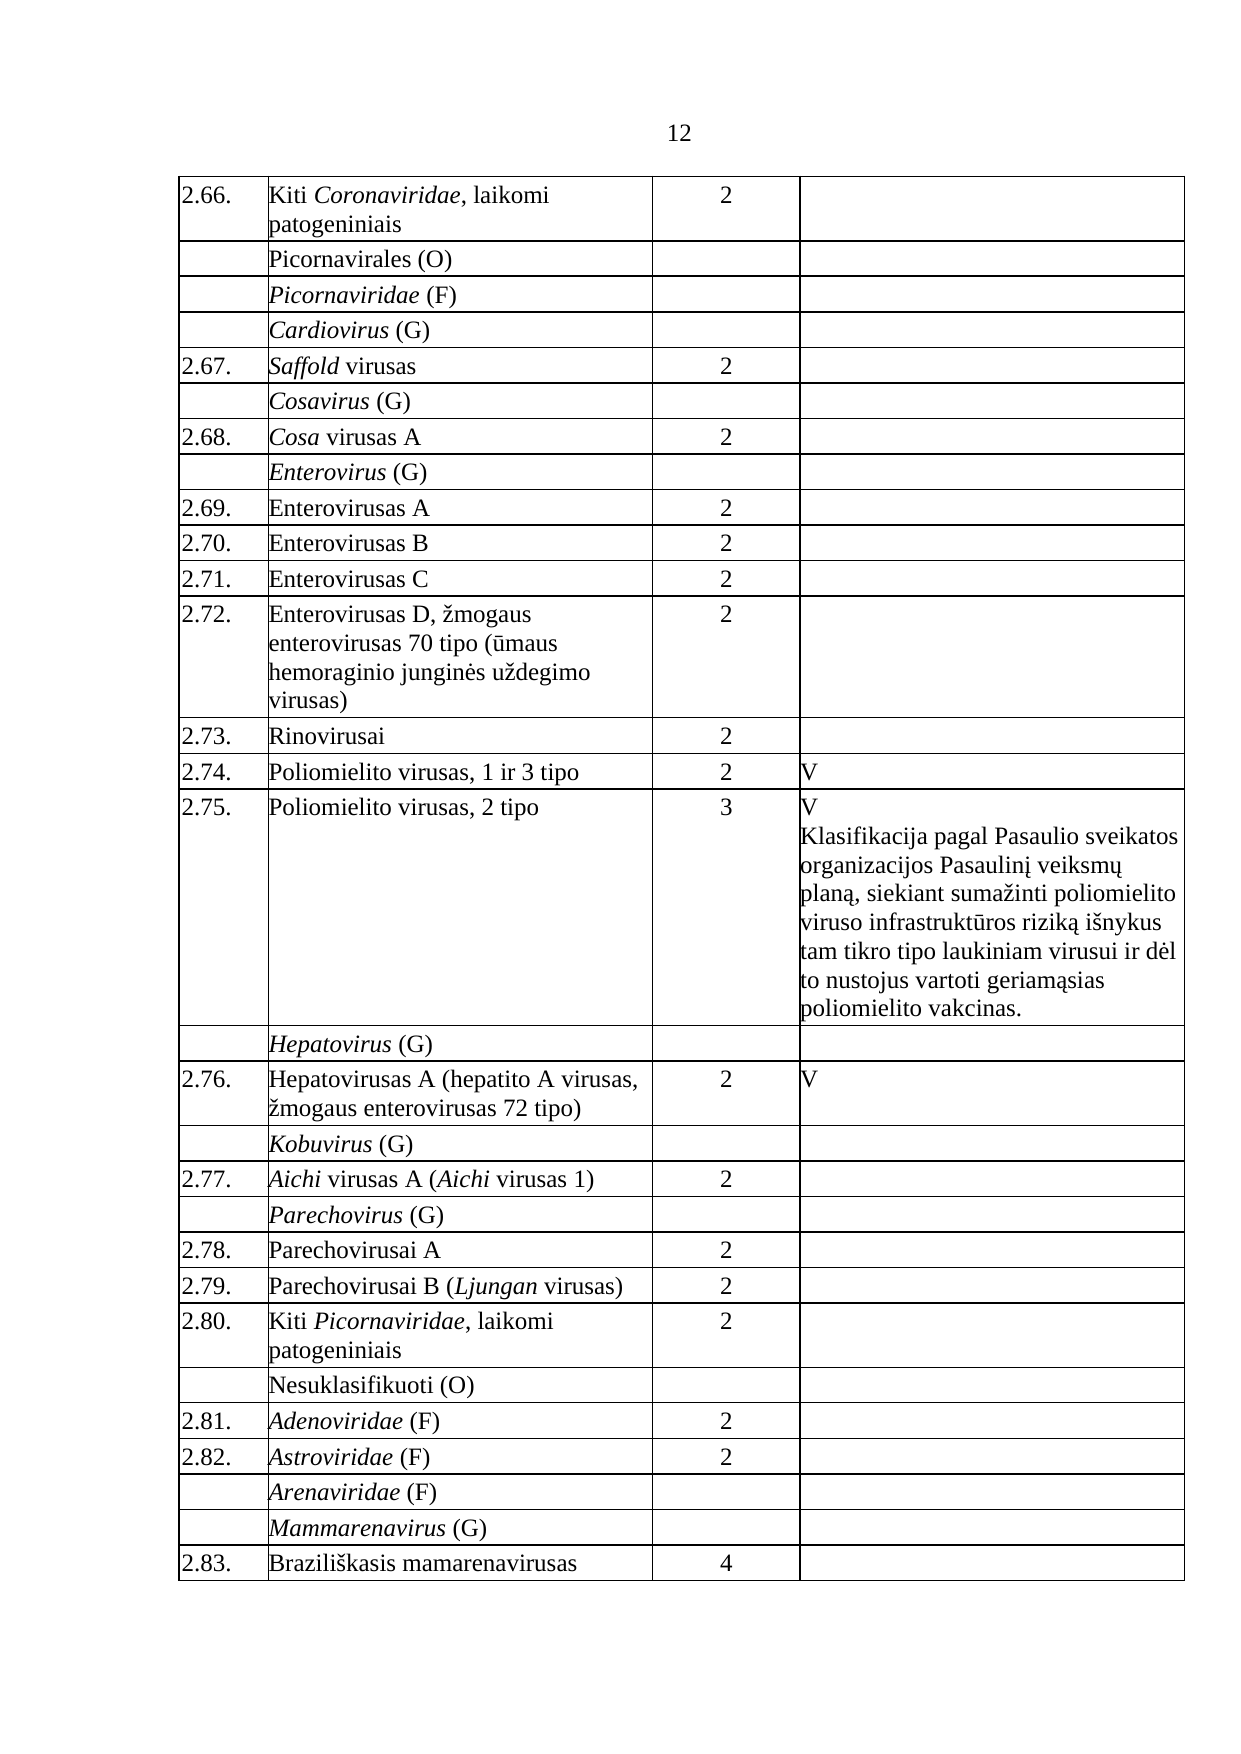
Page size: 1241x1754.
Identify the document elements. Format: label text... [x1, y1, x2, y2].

table_cell [653, 1026, 799, 1060]
table_cell [801, 1475, 1184, 1508]
table_cell 2.76. [180, 1062, 268, 1124]
table_cell [801, 1510, 1184, 1544]
table_cell V Klasifikacija pagal Pasaulio sveikatos organizacijos Pasaulinį veiksmų planą, siekiant sumažinti poliomielito viruso infrastruktūros riziką išnykus tam tikro tipo laukiniam virusui ir dėl to nustojus vartoti geriamąsias poliomielito vakcinas. [801, 790, 1184, 1025]
table_cell [801, 561, 1184, 595]
table_cell [801, 1026, 1184, 1060]
table_cell [801, 348, 1184, 382]
table_cell [801, 1368, 1184, 1402]
table_cell [653, 384, 799, 417]
table_cell [653, 1197, 799, 1231]
table_cell Hepatovirus (G) [269, 1026, 652, 1060]
table_cell Parechovirus (G) [269, 1197, 652, 1231]
table_cell 2.73. [180, 718, 268, 752]
table_cell Adenoviridae (F) [269, 1403, 652, 1437]
table_cell 2 [653, 561, 799, 595]
table_cell Kiti Coronaviridae, laikomi patogeniniais [269, 177, 652, 240]
table_cell [801, 597, 1184, 717]
table_cell Rinovirusai [269, 718, 652, 752]
table_cell Parechovirusai B (Ljungan virusas) [269, 1268, 652, 1302]
table_cell [180, 242, 268, 275]
table_cell [180, 277, 268, 311]
table_cell [180, 1368, 268, 1402]
table_cell 2 [653, 1403, 799, 1437]
table_cell 2 [653, 1233, 799, 1267]
table_cell 2 [653, 419, 799, 453]
table_cell [180, 313, 268, 346]
table_cell 2.67. [180, 348, 268, 382]
table_cell 2 [653, 754, 799, 788]
table_cell [801, 1126, 1184, 1160]
table_cell Hepatovirusas A (hepatito A virusas, žmogaus enterovirusas 72 tipo) [269, 1062, 652, 1124]
table_cell 2.72. [180, 597, 268, 717]
table_cell 2.68. [180, 419, 268, 453]
table_cell 2 [653, 1304, 799, 1366]
table_cell 2 [653, 1268, 799, 1302]
table_cell Cosavirus (G) [269, 384, 652, 417]
table_cell [801, 242, 1184, 275]
table_cell [180, 1475, 268, 1508]
table_cell [180, 1126, 268, 1160]
table_cell 2.78. [180, 1233, 268, 1267]
table_cell [801, 1197, 1184, 1231]
table_cell V [801, 754, 1184, 788]
table_cell [180, 1510, 268, 1544]
table_cell 4 [653, 1546, 799, 1579]
table_cell [801, 1546, 1184, 1579]
table_cell V [801, 1062, 1184, 1124]
table_cell Cosa virusas A [269, 419, 652, 453]
table_cell 2.75. [180, 790, 268, 1025]
table_cell [653, 242, 799, 275]
table_cell 2 [653, 1162, 799, 1196]
table_cell [180, 1026, 268, 1060]
table_cell [180, 384, 268, 417]
table_cell 2 [653, 1439, 799, 1473]
table_cell Kiti Picornaviridae, laikomi patogeniniais [269, 1304, 652, 1366]
table_cell Mammarenavirus (G) [269, 1510, 652, 1544]
table_cell Kobuvirus (G) [269, 1126, 652, 1160]
table_cell 2.79. [180, 1268, 268, 1302]
table_cell [801, 1233, 1184, 1267]
table_cell [801, 277, 1184, 311]
table_cell [180, 455, 268, 488]
table_cell [801, 490, 1184, 524]
table_cell 3 [653, 790, 799, 1025]
table_cell [180, 1197, 268, 1231]
table_cell [653, 313, 799, 346]
table_cell 2.70. [180, 526, 268, 559]
table_cell Enterovirus (G) [269, 455, 652, 488]
table_cell 2.77. [180, 1162, 268, 1196]
table_cell [653, 1475, 799, 1508]
table_cell [653, 277, 799, 311]
table_cell Nesuklasifikuoti (O) [269, 1368, 652, 1402]
table_cell Poliomielito virusas, 2 tipo [269, 790, 652, 1025]
table_cell 2 [653, 597, 799, 717]
table_cell 2.81. [180, 1403, 268, 1437]
table_cell [801, 526, 1184, 559]
table_cell Enterovirusas B [269, 526, 652, 559]
table_cell 2 [653, 1062, 799, 1124]
table_cell 2 [653, 718, 799, 752]
table_cell 2.82. [180, 1439, 268, 1473]
table_cell Braziliškasis mamarenavirusas [269, 1546, 652, 1579]
table_cell 2 [653, 348, 799, 382]
table_cell [801, 384, 1184, 417]
table_cell 2 [653, 177, 799, 240]
table_cell [801, 1162, 1184, 1196]
table_cell [653, 455, 799, 488]
table_cell 2 [653, 526, 799, 559]
table_cell [653, 1126, 799, 1160]
table_cell [801, 1403, 1184, 1437]
table_cell Poliomielito virusas, 1 ir 3 tipo [269, 754, 652, 788]
table_cell [801, 718, 1184, 752]
table_cell Enterovirusas A [269, 490, 652, 524]
table_cell [801, 419, 1184, 453]
table_cell Picornavirales (O) [269, 242, 652, 275]
table_cell Astroviridae (F) [269, 1439, 652, 1473]
table_cell [801, 1304, 1184, 1366]
table_cell Parechovirusai A [269, 1233, 652, 1267]
table_cell 2.80. [180, 1304, 268, 1366]
table_cell 2.66. [180, 177, 268, 240]
table_cell Enterovirusas C [269, 561, 652, 595]
table_cell [653, 1368, 799, 1402]
table_cell Picornaviridae (F) [269, 277, 652, 311]
table_cell 2.71. [180, 561, 268, 595]
table_cell 2 [653, 490, 799, 524]
table_cell [801, 1268, 1184, 1302]
table_cell [801, 313, 1184, 346]
table_cell [801, 455, 1184, 488]
table_cell Cardiovirus (G) [269, 313, 652, 346]
table_cell Arenaviridae (F) [269, 1475, 652, 1508]
table_cell 2.74. [180, 754, 268, 788]
table_cell Saffold virusas [269, 348, 652, 382]
table_cell 2.69. [180, 490, 268, 524]
table_cell Enterovirusas D, žmogaus enterovirusas 70 tipo (ūmaus hemoraginio junginės uždegimo virusas) [269, 597, 652, 717]
table_cell Aichi virusas A (Aichi virusas 1) [269, 1162, 652, 1196]
table_cell [801, 1439, 1184, 1473]
table_cell [653, 1510, 799, 1544]
table_cell 2.83. [180, 1546, 268, 1579]
table_cell [801, 177, 1184, 240]
